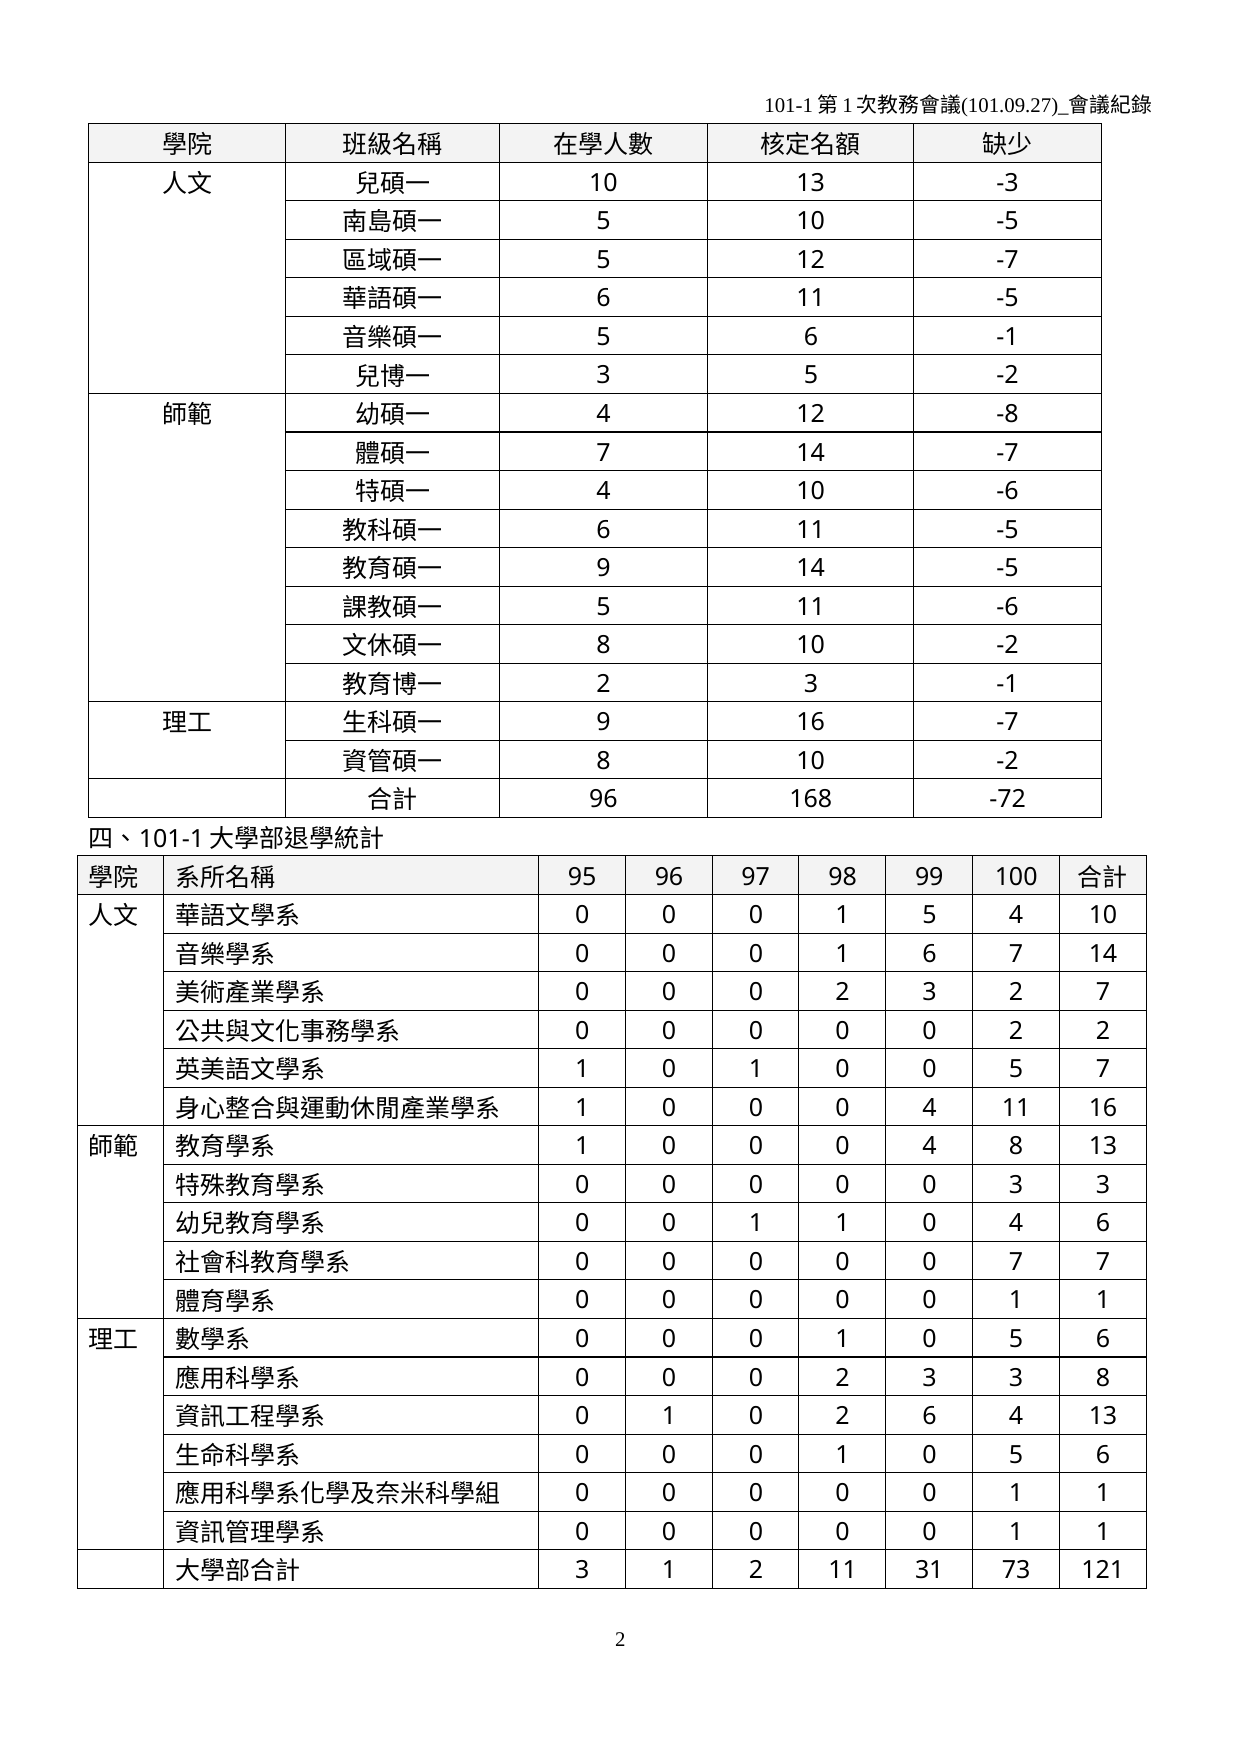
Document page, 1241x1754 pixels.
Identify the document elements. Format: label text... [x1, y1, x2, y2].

table_cell 0 [886, 1435, 972, 1472]
table_cell 2 [973, 972, 1059, 1009]
table_cell 8 [500, 625, 707, 663]
table_cell -7 [914, 702, 1101, 740]
table_header 學院 [78, 856, 163, 894]
table_cell 華語碩一 [286, 278, 499, 316]
table_cell -1 [914, 664, 1101, 701]
table_cell 10 [708, 741, 913, 778]
table_cell 1 [713, 1049, 798, 1087]
table_cell 0 [539, 1319, 625, 1356]
table_cell 幼兒教育學系 [164, 1203, 538, 1241]
table_cell 10 [708, 471, 913, 508]
table_cell 13 [708, 163, 913, 200]
table_cell 11 [708, 510, 913, 547]
table_cell 1 [713, 1203, 798, 1241]
table_cell 0 [539, 1011, 625, 1048]
table_cell 5 [886, 895, 972, 932]
table_cell 0 [713, 972, 798, 1009]
table_cell 人文 [89, 163, 285, 393]
table_cell 0 [539, 934, 625, 971]
table_cell -2 [914, 355, 1101, 393]
table_cell 音樂碩一 [286, 317, 499, 354]
table_cell 資管碩一 [286, 741, 499, 778]
table_cell 0 [799, 1126, 885, 1164]
table_cell 14 [708, 433, 913, 470]
table_cell 6 [500, 278, 707, 316]
table_cell 3 [1060, 1165, 1146, 1202]
table_cell 體育學系 [164, 1280, 538, 1318]
table_cell 0 [626, 1435, 712, 1472]
table_cell 10 [708, 201, 913, 239]
table_cell 9 [500, 702, 707, 740]
table_cell 8 [1060, 1358, 1146, 1395]
table_cell 1 [539, 1126, 625, 1164]
table_header 95 [539, 856, 625, 894]
table_cell 5 [500, 317, 707, 354]
table_cell 6 [886, 934, 972, 971]
table_cell 11 [799, 1550, 885, 1588]
table_cell 3 [539, 1550, 625, 1588]
table_cell 0 [626, 1165, 712, 1202]
table_cell -6 [914, 587, 1101, 624]
table_cell 5 [500, 240, 707, 277]
table_cell -5 [914, 201, 1101, 239]
table_cell 教育博一 [286, 664, 499, 701]
table_cell 16 [1060, 1088, 1146, 1125]
table_cell 2 [1060, 1011, 1146, 1048]
table_cell 應用科學系化學及奈米科學組 [164, 1473, 538, 1511]
table_cell 4 [973, 895, 1059, 932]
table_cell 0 [713, 1319, 798, 1356]
table_cell 0 [626, 1358, 712, 1395]
table_cell 教育碩一 [286, 548, 499, 586]
table_header 99 [886, 856, 972, 894]
table_cell 8 [500, 741, 707, 778]
table_cell 1 [973, 1280, 1059, 1318]
table_cell 特殊教育學系 [164, 1165, 538, 1202]
table_cell 6 [886, 1396, 972, 1433]
table_cell 2 [799, 1358, 885, 1395]
table_cell 大學部合計 [164, 1550, 538, 1588]
table_cell 0 [626, 1011, 712, 1048]
table_cell 文休碩一 [286, 625, 499, 663]
table_cell 7 [500, 433, 707, 470]
table_cell 73 [973, 1550, 1059, 1588]
table_cell 0 [626, 1049, 712, 1087]
table_cell 6 [708, 317, 913, 354]
table_cell 社會科教育學系 [164, 1242, 538, 1279]
table_cell 南島碩一 [286, 201, 499, 239]
table_cell 0 [713, 934, 798, 971]
table_cell 5 [973, 1049, 1059, 1087]
table_cell 1 [626, 1396, 712, 1433]
table_cell 師範 [78, 1126, 163, 1318]
table_cell 身心整合與運動休閒產業學系 [164, 1088, 538, 1125]
table_cell 0 [626, 1512, 712, 1549]
table_cell 0 [713, 1473, 798, 1511]
table_cell -5 [914, 278, 1101, 316]
table_cell 4 [500, 394, 707, 431]
table_cell 13 [1060, 1396, 1146, 1433]
table_cell 1 [799, 1435, 885, 1472]
table_cell 12 [708, 394, 913, 431]
table_cell 2 [500, 664, 707, 701]
table_cell 3 [886, 1358, 972, 1395]
table_cell -6 [914, 471, 1101, 508]
table_cell 1 [626, 1550, 712, 1588]
table_cell 5 [708, 355, 913, 393]
table_cell 0 [713, 1396, 798, 1433]
table_cell 0 [539, 1165, 625, 1202]
table_cell 0 [886, 1473, 972, 1511]
table_cell 0 [713, 1011, 798, 1048]
table_header 96 [626, 856, 712, 894]
table_cell 0 [539, 1396, 625, 1433]
table_cell 8 [973, 1126, 1059, 1164]
table_cell 10 [500, 163, 707, 200]
table_cell 1 [1060, 1280, 1146, 1318]
table_cell 6 [1060, 1435, 1146, 1472]
table_cell 4 [886, 1126, 972, 1164]
table_cell 4 [500, 471, 707, 508]
table_cell -2 [914, 625, 1101, 663]
table_header 學院 [89, 124, 285, 162]
table_cell -2 [914, 741, 1101, 778]
table_cell 12 [708, 240, 913, 277]
table_cell 理工 [78, 1319, 163, 1549]
table_cell 0 [886, 1165, 972, 1202]
table_cell 1 [1060, 1473, 1146, 1511]
table_cell [78, 1550, 163, 1588]
table_header 100 [973, 856, 1059, 894]
table_cell 0 [626, 972, 712, 1009]
table_cell 6 [500, 510, 707, 547]
table_cell 13 [1060, 1126, 1146, 1164]
table_cell 11 [708, 278, 913, 316]
table_header 班級名稱 [286, 124, 499, 162]
table_cell 7 [973, 1242, 1059, 1279]
table_cell 0 [539, 895, 625, 932]
table_cell 121 [1060, 1550, 1146, 1588]
table_cell 人文 [78, 895, 163, 1125]
table_cell -1 [914, 317, 1101, 354]
table_cell 教育學系 [164, 1126, 538, 1164]
table_cell 1 [973, 1473, 1059, 1511]
table_cell 7 [1060, 1242, 1146, 1279]
table_cell 5 [500, 587, 707, 624]
table_cell 0 [626, 934, 712, 971]
table_cell 0 [539, 1242, 625, 1279]
table_cell 3 [500, 355, 707, 393]
table_cell 0 [626, 1473, 712, 1511]
table_cell 1 [539, 1049, 625, 1087]
table_cell 英美語文學系 [164, 1049, 538, 1087]
table_cell 0 [886, 1203, 972, 1241]
table_cell 0 [799, 1049, 885, 1087]
table_cell 幼碩一 [286, 394, 499, 431]
table_cell 0 [713, 1435, 798, 1472]
table_header 缺少 [914, 124, 1101, 162]
table_cell 兒碩一 [286, 163, 499, 200]
table_cell 10 [1060, 895, 1146, 932]
table_header 合計 [1060, 856, 1146, 894]
table_cell 0 [539, 1358, 625, 1395]
table_cell 師範 [89, 394, 285, 701]
table_cell 6 [1060, 1203, 1146, 1241]
table_cell 0 [539, 1473, 625, 1511]
table_cell 3 [708, 664, 913, 701]
table_cell 0 [626, 1319, 712, 1356]
table_cell 數學系 [164, 1319, 538, 1356]
table_cell 0 [713, 1088, 798, 1125]
table_cell 應用科學系 [164, 1358, 538, 1395]
table_cell 公共與文化事務學系 [164, 1011, 538, 1048]
table_cell 14 [1060, 934, 1146, 971]
table_cell 生科碩一 [286, 702, 499, 740]
table_cell 10 [708, 625, 913, 663]
table_cell 0 [799, 1280, 885, 1318]
table_cell 5 [973, 1319, 1059, 1356]
table_cell 0 [886, 1512, 972, 1549]
table_cell 3 [973, 1358, 1059, 1395]
table_cell 11 [708, 587, 913, 624]
table_cell 0 [713, 1280, 798, 1318]
table_cell 1 [539, 1088, 625, 1125]
table_cell 1 [799, 1203, 885, 1241]
table_cell 31 [886, 1550, 972, 1588]
table_cell 5 [500, 201, 707, 239]
table_cell 7 [973, 934, 1059, 971]
table_cell 14 [708, 548, 913, 586]
table_cell 區域碩一 [286, 240, 499, 277]
table_cell 3 [886, 972, 972, 1009]
table_cell 音樂學系 [164, 934, 538, 971]
table_cell 華語文學系 [164, 895, 538, 932]
table_cell 0 [799, 1011, 885, 1048]
table_cell 理工 [89, 702, 285, 778]
table_cell -5 [914, 510, 1101, 547]
table_cell 9 [500, 548, 707, 586]
table_cell 1 [799, 934, 885, 971]
table_cell 5 [973, 1435, 1059, 1472]
table_cell 0 [626, 1126, 712, 1164]
table_cell 0 [713, 895, 798, 932]
table_cell 資訊管理學系 [164, 1512, 538, 1549]
table_cell -5 [914, 548, 1101, 586]
table_header 97 [713, 856, 798, 894]
table_cell -3 [914, 163, 1101, 200]
table_cell 課教碩一 [286, 587, 499, 624]
table_cell 16 [708, 702, 913, 740]
table_cell 合計 [286, 779, 499, 817]
table_cell 0 [713, 1165, 798, 1202]
table_cell 168 [708, 779, 913, 817]
table_cell 0 [886, 1011, 972, 1048]
table_cell 0 [799, 1242, 885, 1279]
table_cell 1 [973, 1512, 1059, 1549]
table_cell 生命科學系 [164, 1435, 538, 1472]
table_cell -7 [914, 240, 1101, 277]
table_cell 96 [500, 779, 707, 817]
table_cell [89, 779, 285, 817]
table_header 98 [799, 856, 885, 894]
table_cell 7 [1060, 1049, 1146, 1087]
table_cell 0 [626, 1088, 712, 1125]
table_cell 0 [799, 1088, 885, 1125]
table_cell 0 [713, 1126, 798, 1164]
table_cell 0 [713, 1358, 798, 1395]
table_cell 兒博一 [286, 355, 499, 393]
table_cell 2 [799, 1396, 885, 1433]
table_cell 0 [799, 1473, 885, 1511]
table_cell 0 [539, 1512, 625, 1549]
table_cell 資訊工程學系 [164, 1396, 538, 1433]
table_header 核定名額 [708, 124, 913, 162]
table_cell 美術產業學系 [164, 972, 538, 1009]
table_cell 0 [713, 1512, 798, 1549]
table_cell 0 [626, 1242, 712, 1279]
table_header 在學人數 [500, 124, 707, 162]
table_cell 1 [799, 895, 885, 932]
table_cell 0 [799, 1512, 885, 1549]
table_cell 0 [539, 972, 625, 1009]
table_cell 0 [886, 1319, 972, 1356]
table_cell 3 [973, 1165, 1059, 1202]
table_cell 4 [973, 1203, 1059, 1241]
table_cell 0 [886, 1242, 972, 1279]
table_cell 教科碩一 [286, 510, 499, 547]
table_cell 11 [973, 1088, 1059, 1125]
table_cell 6 [1060, 1319, 1146, 1356]
table_cell -72 [914, 779, 1101, 817]
table_cell 2 [973, 1011, 1059, 1048]
table_cell 4 [973, 1396, 1059, 1433]
table_cell 0 [539, 1435, 625, 1472]
table_cell 1 [799, 1319, 885, 1356]
table_cell 4 [886, 1088, 972, 1125]
table_cell 7 [1060, 972, 1146, 1009]
table_cell 0 [799, 1165, 885, 1202]
table_cell 0 [626, 1203, 712, 1241]
table_cell 0 [886, 1280, 972, 1318]
text 四、101-1大學部退學統計 [89, 818, 1152, 855]
table_cell 2 [799, 972, 885, 1009]
table_cell 0 [713, 1242, 798, 1279]
table_cell 特碩一 [286, 471, 499, 508]
table_cell -7 [914, 433, 1101, 470]
table_cell 0 [626, 1280, 712, 1318]
table_cell -8 [914, 394, 1101, 431]
table_cell 0 [539, 1280, 625, 1318]
table_header 系所名稱 [164, 856, 538, 894]
table_cell 0 [539, 1203, 625, 1241]
table_cell 0 [626, 895, 712, 932]
table_cell 體碩一 [286, 433, 499, 470]
table_cell 0 [886, 1049, 972, 1087]
table_cell 2 [713, 1550, 798, 1588]
table_cell 1 [1060, 1512, 1146, 1549]
